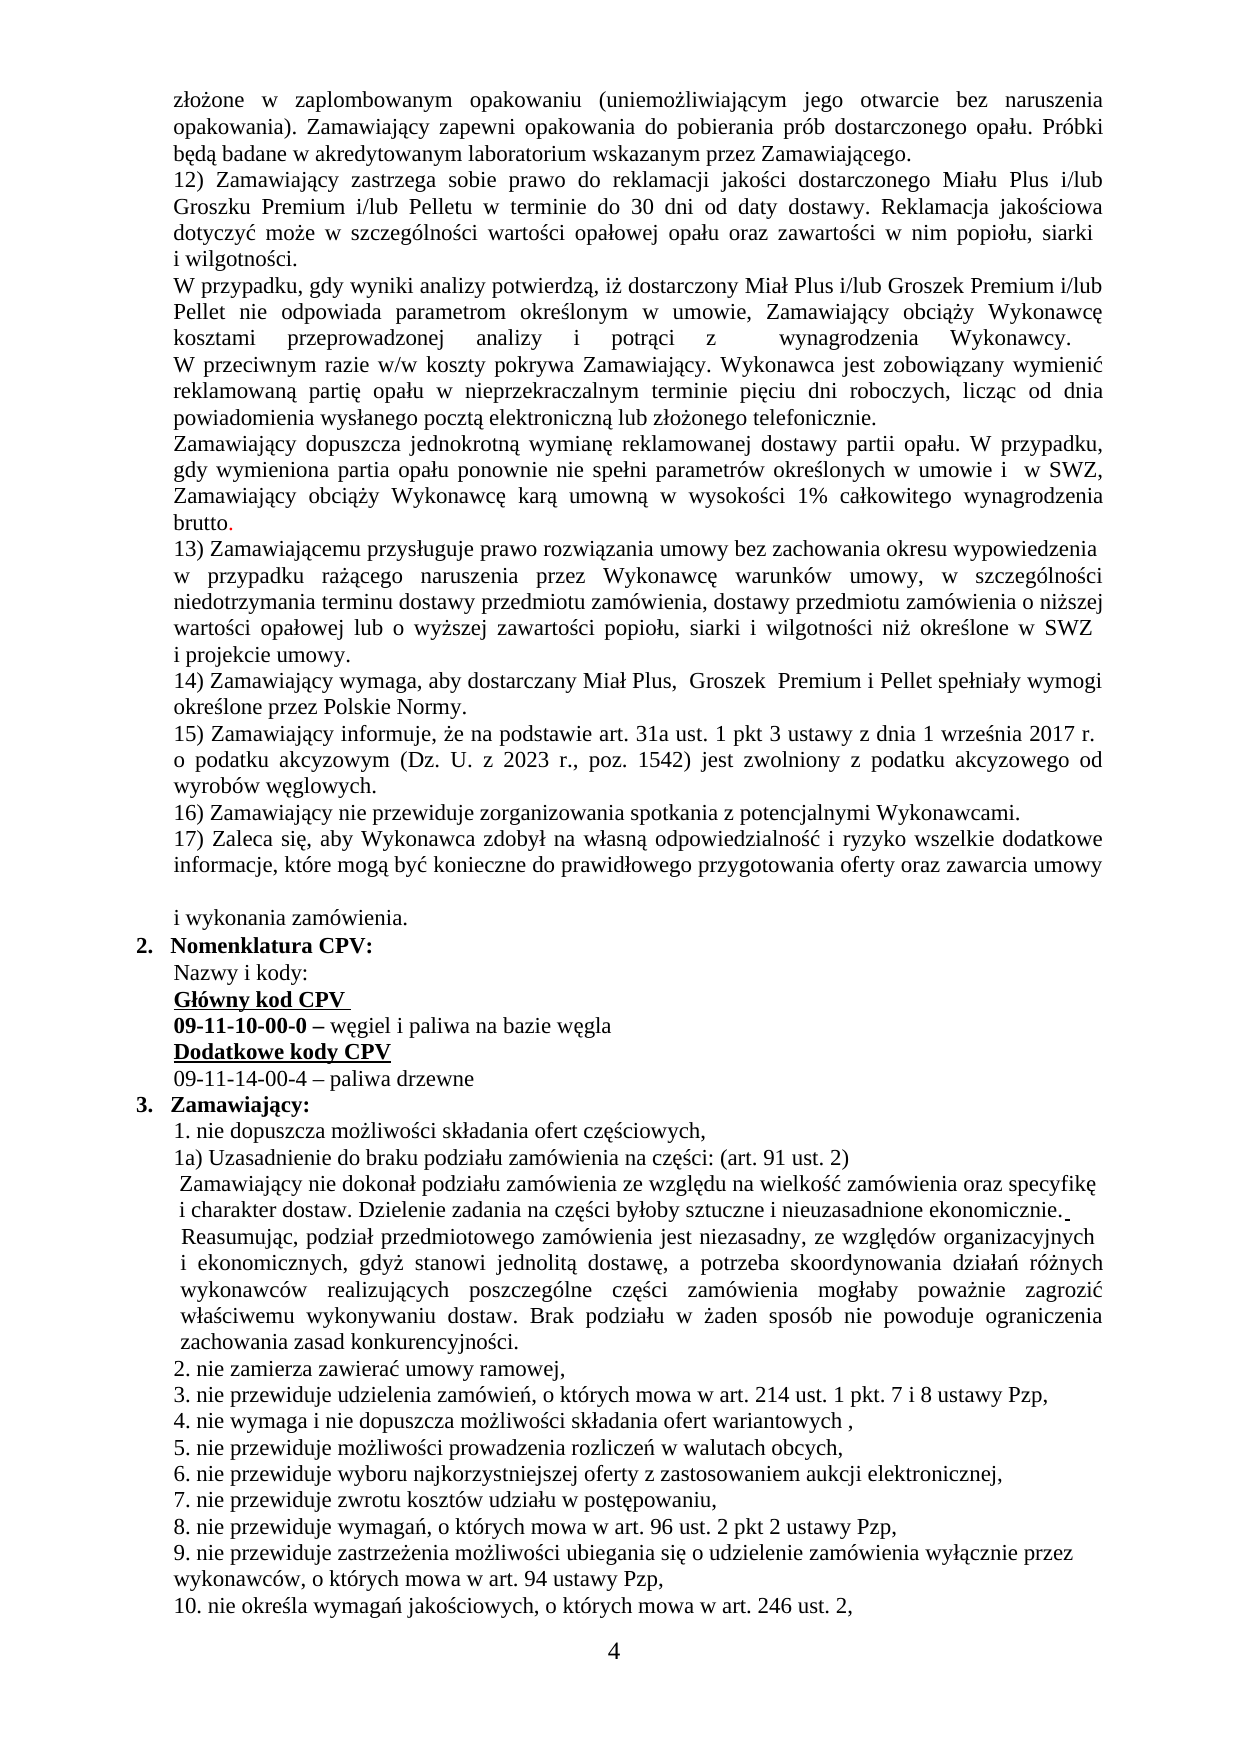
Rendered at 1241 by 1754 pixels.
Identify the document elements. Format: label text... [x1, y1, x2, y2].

text 5. nie przewiduje możliwości prowadzenia rozliczeń w walutach obcych, [136, 1434, 1104, 1460]
text 8. nie przewiduje wymagań, o których mowa w art. 96 ust. 2 pkt 2 ustawy Pzp, [136, 1513, 1104, 1539]
text 9. nie przewiduje zastrzeżenia możliwości ubiegania się o udzielenie zamówienia wyłącznie przez [136, 1539, 1104, 1566]
text 09-11-14-00-4 – paliwa drzewne [173, 1065, 1104, 1091]
text 13) Zamawiającemu przysługuje prawo rozwiązania umowy bez zachowania okresu wypowiedzenia w przypadku rażącego naruszenia przez Wykonawcę warunków umowy, w szczególności niedotrzymania terminu dostawy przedmiotu zamówienia, dostawy przedmiotu zamówienia o niższej wartości opałowej lub o wyższej zawartości popiołu, siarki i wilgotności niż określone w SWZ i projekcie umowy. [173, 535, 1104, 667]
text Zamawiający nie dokonał podziału zamówienia ze względu na wielkość zamówienia oraz specyfikę i charakter dostaw. Dzielenie zadania na części byłoby sztuczne i nieuzasadnione ekonomicznie. [173, 1170, 1104, 1223]
text Reasumując, podział przedmiotowego zamówienia jest niezasadny, ze względów organizacyjnych i ekonomicznych, gdyż stanowi jednolitą dostawę, a potrzeba skoordynowania działań różnych wykonawców realizujących poszczególne części zamówienia mogłaby poważnie zagrozić właściwemu wykonywaniu dostaw. Brak podziału w żaden sposób nie powoduje ograniczenia zachowania zasad konkurencyjności. [173, 1223, 1104, 1355]
text 12) Zamawiający zastrzega sobie prawo do reklamacji jakości dostarczonego Miału Plus i/lub Groszku Premium i/lub Pelletu w terminie do 30 dni od daty dostawy. Reklamacja jakościowa dotyczyć może w szczególności wartości opałowej opału oraz zawartości w nim popiołu, siarki i wilgotności. [173, 166, 1104, 272]
text 15) Zamawiający informuje, że na podstawie art. 31a ust. 1 pkt 3 ustawy z dnia 1 września 2017 r. o podatku akcyzowym (Dz. U. z 2023 r., poz. 1542) jest zwolniony z podatku akcyzowego od wyrobów węglowych. [173, 720, 1104, 799]
text 14) Zamawiający wymaga, aby dostarczany Miał Plus, Groszek Premium i Pellet spełniały wymogi określone przez Polskie Normy. [173, 667, 1104, 720]
text 16) Zamawiający nie przewiduje zorganizowania spotkania z potencjalnymi Wykonawcami. [173, 799, 1104, 825]
text 3. nie przewiduje udzielenia zamówień, o których mowa w art. 214 ust. 1 pkt. 7 i 8 ustawy Pzp, [173, 1381, 1104, 1407]
text 17) Zaleca się, aby Wykonawca zdobył na własną odpowiedzialność i ryzyko wszelkie dodatkowe informacje, które mogą być konieczne do prawidłowego przygotowania oferty oraz zawarcia umowy i wykonania zamówienia. [173, 825, 1104, 931]
text 2. Nomenklatura CPV: [136, 931, 1104, 959]
text 1a) Uzasadnienie do braku podziału zamówienia na części: (art. 91 ust. 2) [136, 1144, 1104, 1170]
text W przypadku, gdy wyniki analizy potwierdzą, iż dostarczony Miał Plus i/lub Groszek Premium i/lub Pellet nie odpowiada parametrom określonym w umowie, Zamawiający obciąży Wykonawcę kosztami przeprowadzonej analizy i potrąci z wynagrodzenia Wykonawcy. W przeciwnym razie w/w koszty pokrywa Zamawiający. Wykonawca jest zobowiązany wymienić reklamowaną partię opału w nieprzekraczalnym terminie pięciu dni roboczych, licząc od dnia powiadomienia wysłanego pocztą elektroniczną lub złożonego telefonicznie. [173, 272, 1104, 430]
text 6. nie przewiduje wyboru najkorzystniejszej oferty z zastosowaniem aukcji elektronicznej, [136, 1460, 1104, 1486]
text 09-11-10-00-0 – węgiel i paliwa na bazie węgla [136, 1012, 1104, 1038]
text 4. nie wymaga i nie dopuszcza możliwości składania ofert wariantowych , [136, 1407, 1104, 1434]
text 1. nie dopuszcza możliwości składania ofert częściowych, [136, 1117, 1104, 1144]
text Główny kod CPV [136, 986, 1104, 1012]
text Nazwy i kody: [136, 959, 1104, 986]
text wykonawców, o których mowa w art. 94 ustawy Pzp, [136, 1566, 1104, 1592]
text 2. nie zamierza zawierać umowy ramowej, [136, 1355, 1104, 1381]
text 3. Zamawiający: [136, 1091, 1104, 1117]
text 10. nie określa wymagań jakościowych, o których mowa w art. 246 ust. 2, [136, 1592, 1104, 1618]
text Dodatkowe kody CPV [136, 1038, 1104, 1065]
text 7. nie przewiduje zwrotu kosztów udziału w postępowaniu, [136, 1486, 1104, 1513]
text złożone w zaplombowanym opakowaniu (uniemożliwiającym jego otwarcie bez naruszenia opakowania). Zamawiający zapewni opakowania do pobierania prób dostarczonego opału. Próbki będą badane w akredytowanym laboratorium wskazanym przez Zamawiającego. [173, 86, 1104, 166]
text Zamawiający dopuszcza jednokrotną wymianę reklamowanej dostawy partii opału. W przypadku, gdy wymieniona partia opału ponownie nie spełni parametrów określonych w umowie i w SWZ, Zamawiający obciąży Wykonawcę karą umowną w wysokości 1% całkowitego wynagrodzenia brutto. [173, 430, 1104, 535]
